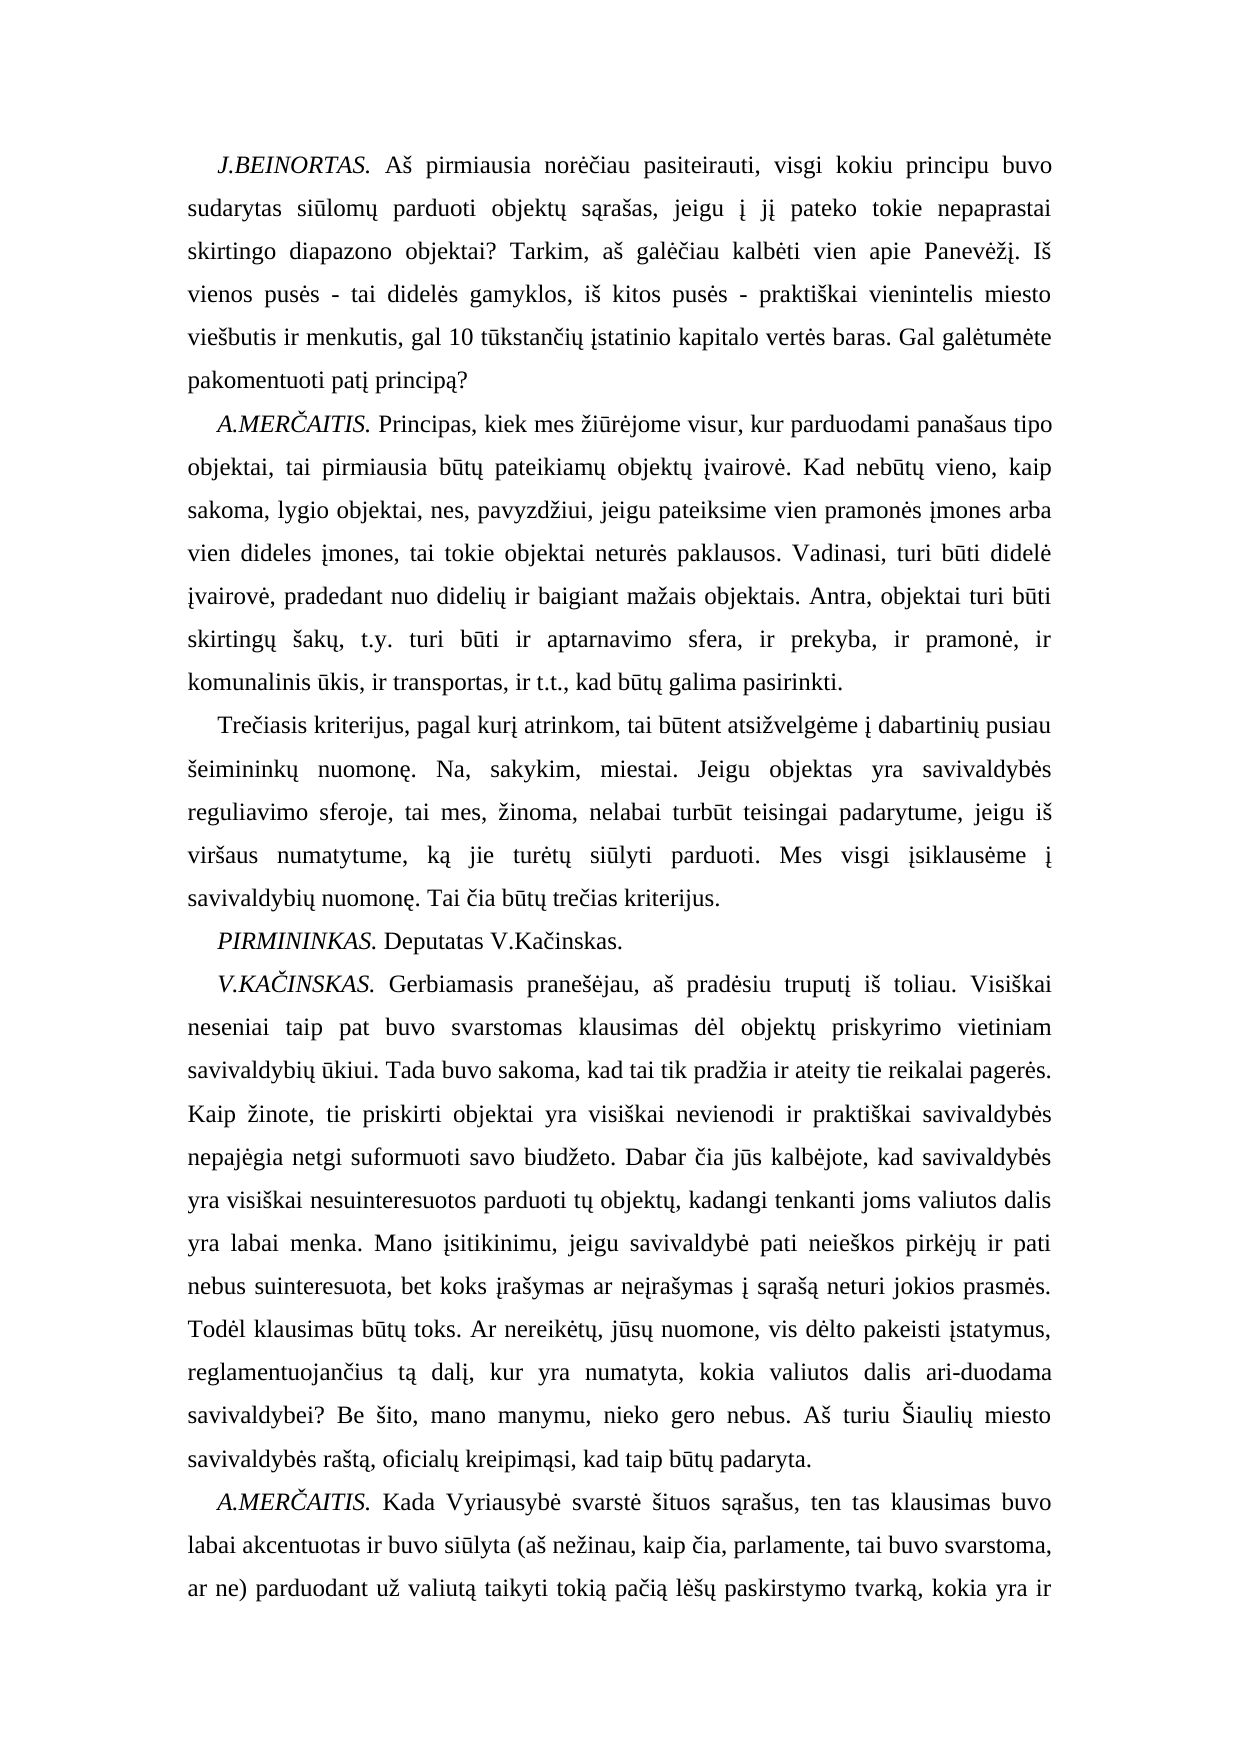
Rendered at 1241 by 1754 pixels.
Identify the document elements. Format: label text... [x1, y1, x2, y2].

text Trečiasis kriterijus, pagal kurį atrinkom, tai būtent atsižvelgėme į dabartinių pusiau šeimininkų nuomonę. Na, sakykim, miestai. Jeigu objektas yra savivaldybės reguliavimo sferoje, tai mes, žinoma, nelabai turbūt teisingai padarytume, jeigu iš viršaus numatytume, ką jie turėtų siūlyti parduoti. Mes visgi įsiklausėme į savivaldybių nuomonę. Tai čia būtų trečias kriterijus. [187, 711, 1053, 912]
text V.KAČINSKAS. Gerbiamasis pranešėjau, aš pradėsiu truputį iš toliau. Visiškai neseniai taip pat buvo svarstomas klausimas dėl objektų priskyrimo vietiniam savivaldybių ūkiui. Tada buvo sakoma, kad tai tik pradžia ir ateity tie reikalai pagerės. Kaip žinote, tie priskirti objektai yra visiškai nevienodi ir praktiškai savivaldybės nepajėgia netgi suformuoti savo biudžeto. Dabar čia jūs kalbėjote, kad savivaldybės yra visiškai nesuinteresuotos parduoti tų objektų, kadangi tenkanti joms valiutos dalis yra labai menka. Mano įsitikinimu, jeigu savivaldybė pati neieškos pirkėjų ir pati nebus suinteresuota, bet koks įrašymas ar neįrašymas į sąrašą neturi jokios prasmės. Todėl klausimas būtų toks. Ar nereikėtų, jūsų nuomone, vis dėlto pakeisti įstatymus, reglamentuojančius tą dalį, kur yra numatyta, kokia valiutos dalis ari-duodama savivaldybei? Be šito, mano manymu, nieko gero nebus. Aš turiu Šiaulių miesto savivaldybės raštą, oficialų kreipimąsi, kad taip būtų padaryta. [187, 969, 1053, 1472]
text J.BEINORTAS. Aš pirmiausia norėčiau pasiteirauti, visgi kokiu principu buvo sudarytas siūlomų parduoti objektų sąrašas, jeigu į jį pateko tokie nepaprastai skirtingo diapazono objektai? Tarkim, aš galėčiau kalbėti vien apie Panevėžį. Iš vienos pusės - tai didelės gamyklos, iš kitos pusės - praktiškai vienintelis miesto viešbutis ir menkutis, gal 10 tūkstančių įstatinio kapitalo vertės baras. Gal galėtumėte pakomentuoti patį principą? [187, 150, 1053, 394]
text PIRMININKAS. Deputatas V.Kačinskas. [187, 926, 1053, 955]
text A.MERČAITIS. Kada Vyriausybė svarstė šituos sąrašus, ten tas klausimas buvo labai akcentuotas ir buvo siūlyta (aš nežinau, kaip čia, parlamente, tai buvo svarstoma, ar ne) parduodant už valiutą taikyti tokią pačią lėšų paskirstymo tvarką, kokia yra ir [187, 1487, 1053, 1602]
text A.MERČAITIS. Principas, kiek mes žiūrėjome visur, kur parduodami panašaus tipo objektai, tai pirmiausia būtų pateikiamų objektų įvairovė. Kad nebūtų vieno, kaip sakoma, lygio objektai, nes, pavyzdžiui, jeigu pateiksime vien pramonės įmones arba vien dideles įmones, tai tokie objektai neturės paklausos. Vadinasi, turi būti didelė įvairovė, pradedant nuo didelių ir baigiant mažais objektais. Antra, objektai turi būti skirtingų šakų, t.y. turi būti ir aptarnavimo sfera, ir prekyba, ir pramonė, ir komunalinis ūkis, ir transportas, ir t.t., kad būtų galima pasirinkti. [187, 409, 1053, 696]
